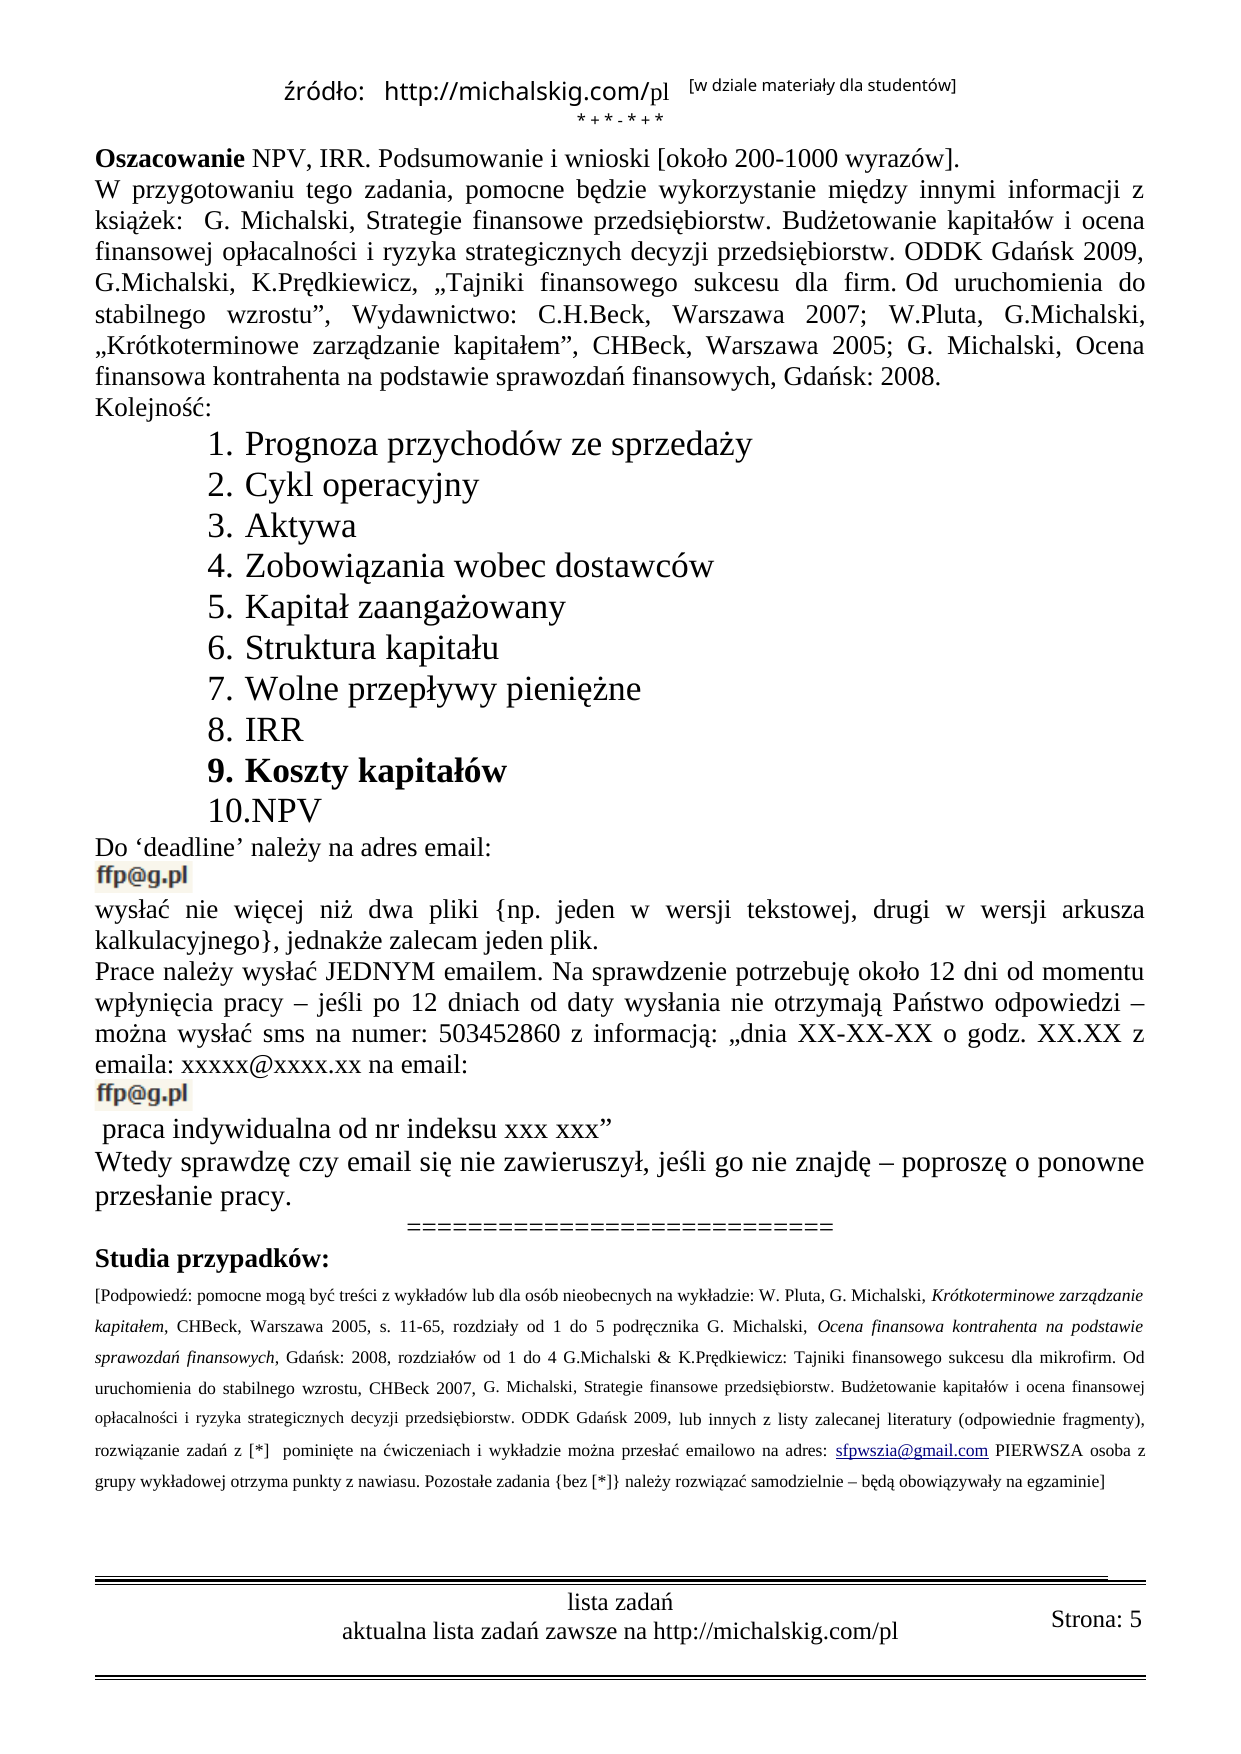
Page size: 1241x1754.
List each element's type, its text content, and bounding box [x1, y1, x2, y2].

text Studia przypadków: [94, 1242, 1146, 1274]
text Kolejność: [94, 391, 1146, 422]
list IRR [207, 708, 1146, 749]
list Prognoza przychodów ze sprzedaży [207, 422, 1146, 463]
text praca indywidualna od nr indeksu xxx xxx” [94, 1111, 1146, 1144]
list Zobowiązania wobec dostawców [207, 545, 1146, 586]
list NPV [207, 790, 1146, 831]
text wysłać nie więcej niż dwa pliki {np. jeden w wersji tekstowej, drugi w wersji arkusza kalkulacyjnego}, jednakże zalecam jeden plik. [94, 893, 1146, 955]
list Koszty kapitałów [207, 749, 1146, 790]
text ============================ [94, 1211, 1146, 1242]
text [Podpowiedź: pomocne mogą być treści z wykładów lub dla osób nieobecnych na wykładzie: W. Pluta, G. Michalski, Krótkoterminowe zarządzanie kapitałem, CHBeck, Warszawa 2005, s. 11-65, rozdziały od 1 do 5 podręcznika G. Michalski, Ocena finansowa kontrahenta na podstawie sprawozdań finansowych, Gdańsk: 2008, rozdziałów od 1 do 4 G.Michalski & K.Prędkiewicz: Tajniki finansowego sukcesu dla mikrofirm. Od uruchomienia do stabilnego wzrostu, CHBeck 2007, G. Michalski, Strategie finansowe przedsiębiorstw. Budżetowanie kapitałów i ocena finansowej opłacalności i ryzyka strategicznych decyzji przedsiębiorstw. ODDK Gdańsk 2009, lub innych z listy zalecanej literatury (odpowiednie fragmenty), rozwiązanie zadań z [*] pominięte na ćwiczeniach i wykładzie można przesłać emailowo na adres: sfpwszia@gmail.com PIERWSZA osoba z grupy wykładowej otrzyma punkty z nawiasu. Pozostałe zadania {bez [*]} należy rozwiązać samodzielnie – będą obowiązywały na egzaminie] [94, 1274, 1146, 1492]
list Wolne przepływy pieniężne [207, 667, 1146, 708]
text Wtedy sprawdzę czy email się nie zawieruszył, jeśli go nie znajdę – poproszę o ponowne przesłanie pracy. [94, 1144, 1146, 1211]
list Struktura kapitału [207, 626, 1146, 667]
list Aktywa [207, 504, 1146, 545]
text Oszacowanie NPV, IRR. Podsumowanie i wnioski [około 200-1000 wyrazów]. [94, 142, 1146, 173]
text Prace należy wysłać JEDNYM emailem. Na sprawdzenie potrzebuję około 12 dni od momentu wpłynięcia pracy – jeśli po 12 dniach od daty wysłania nie otrzymają Państwo odpowiedzi – można wysłać sms na numer: 503452860 z informacją: „dnia XX-XX-XX o godz. XX.XX z emaila: xxxxx@xxxx.xx na email: [94, 955, 1146, 1080]
list Kapitał zaangażowany [207, 586, 1146, 626]
text Do ‘deadline’ należy na adres email: [94, 831, 1146, 862]
text W przygotowaniu tego zadania, pomocne będzie wykorzystanie między innymi informacji z książek: G. Michalski, Strategie finansowe przedsiębiorstw. Budżetowanie kapitałów i ocena finansowej opłacalności i ryzyka strategicznych decyzji przedsiębiorstw. ODDK Gdańsk 2009, G.Michalski, K.Prędkiewicz, „Tajniki finansowego sukcesu dla firm. Od uruchomienia do stabilnego wzrostu”, Wydawnictwo: C.H.Beck, Warszawa 2007; W.Pluta, G.Michalski, „Krótkoterminowe zarządzanie kapitałem”, CHBeck, Warszawa 2005; G. Michalski, Ocena finansowa kontrahenta na podstawie sprawozdań finansowych, Gdańsk: 2008. [94, 173, 1146, 391]
list Cykl operacyjny [207, 463, 1146, 504]
